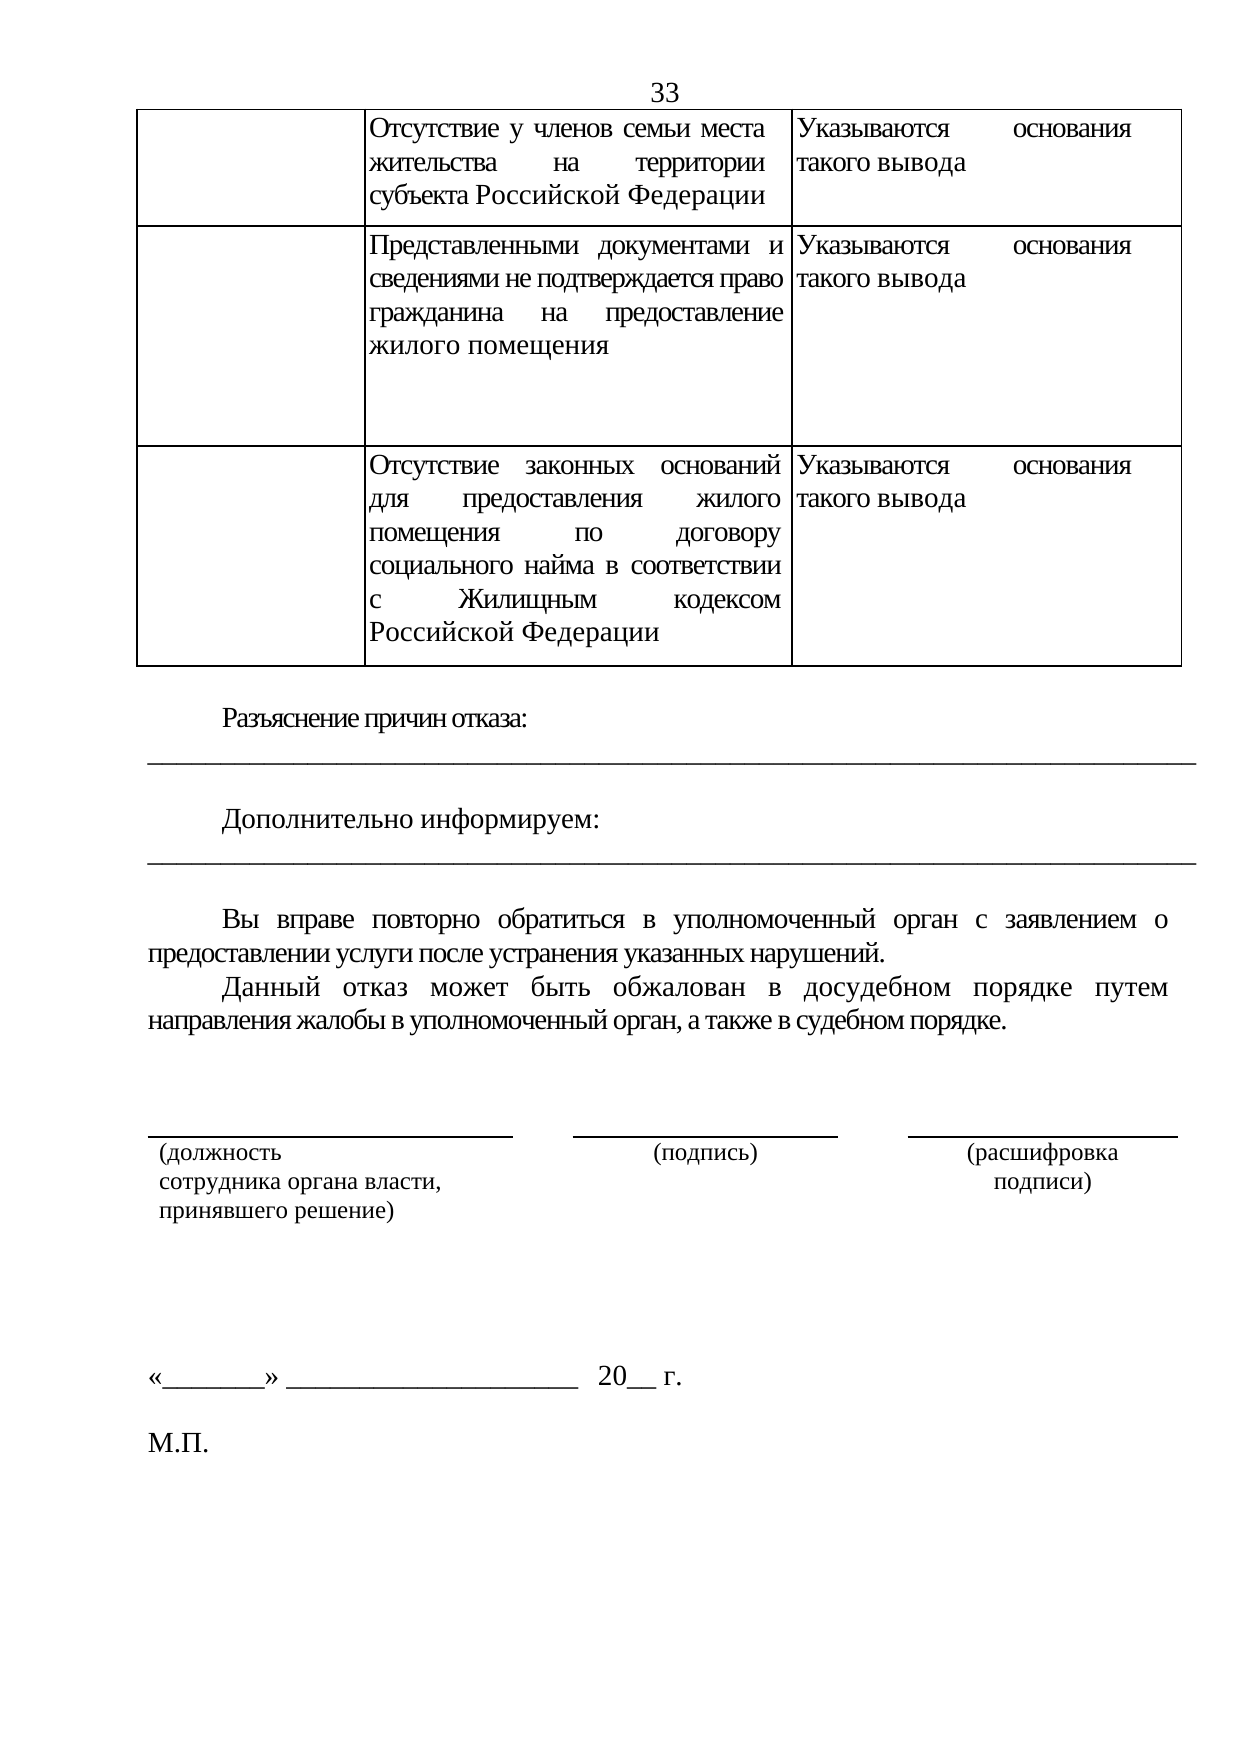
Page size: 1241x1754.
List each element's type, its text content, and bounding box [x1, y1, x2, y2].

text Вы вправе повторно обратиться в уполномоченный орган с заявлением о предоставлении услуги после устранения указанных нарушений. [148, 902, 1169, 969]
text Данный отказ может быть обжалован в досудебном порядке путем направления жалобы в уполномоченный орган, а также в судебном порядке. [148, 969, 1169, 1036]
text М.П. [148, 1425, 1182, 1458]
table_header Отсутствие у членов семьи места жительства на территории субъекта Российской Федерации [366, 110, 791, 225]
table_header [573, 1103, 838, 1136]
text «_______» ____________________ 20__ г. [148, 1358, 1182, 1391]
table_cell Указываются основания такого вывода [793, 227, 1181, 445]
table_cell [138, 447, 364, 665]
table_header [148, 1103, 513, 1136]
table_cell Указываются основания такого вывода [793, 447, 1181, 665]
table_header [908, 1103, 1178, 1136]
text Разъяснение причин отказа: [148, 700, 1182, 763]
table_cell [838, 1136, 907, 1224]
table_cell (подпись) [573, 1138, 838, 1224]
table_cell (должность сотрудника органа власти, принявшего решение) [148, 1138, 513, 1224]
table_cell Представленными документами и сведениями не подтверждается право гражданина на предоставление жилого помещения [366, 227, 791, 445]
table_header Указываются основания такого вывода [793, 110, 1181, 225]
text Дополнительно информируем: [148, 801, 1182, 863]
table_header [838, 1103, 907, 1136]
table_cell [138, 227, 364, 445]
table_header [513, 1103, 572, 1136]
table_header [138, 110, 364, 225]
table_cell [513, 1136, 572, 1224]
table_cell (расшифровка подписи) [908, 1138, 1178, 1224]
table_cell Отсутствие законных оснований для предоставления жилого помещения по договору социального найма в соответствии с Жилищным кодексом Российской Федерации [366, 447, 791, 665]
